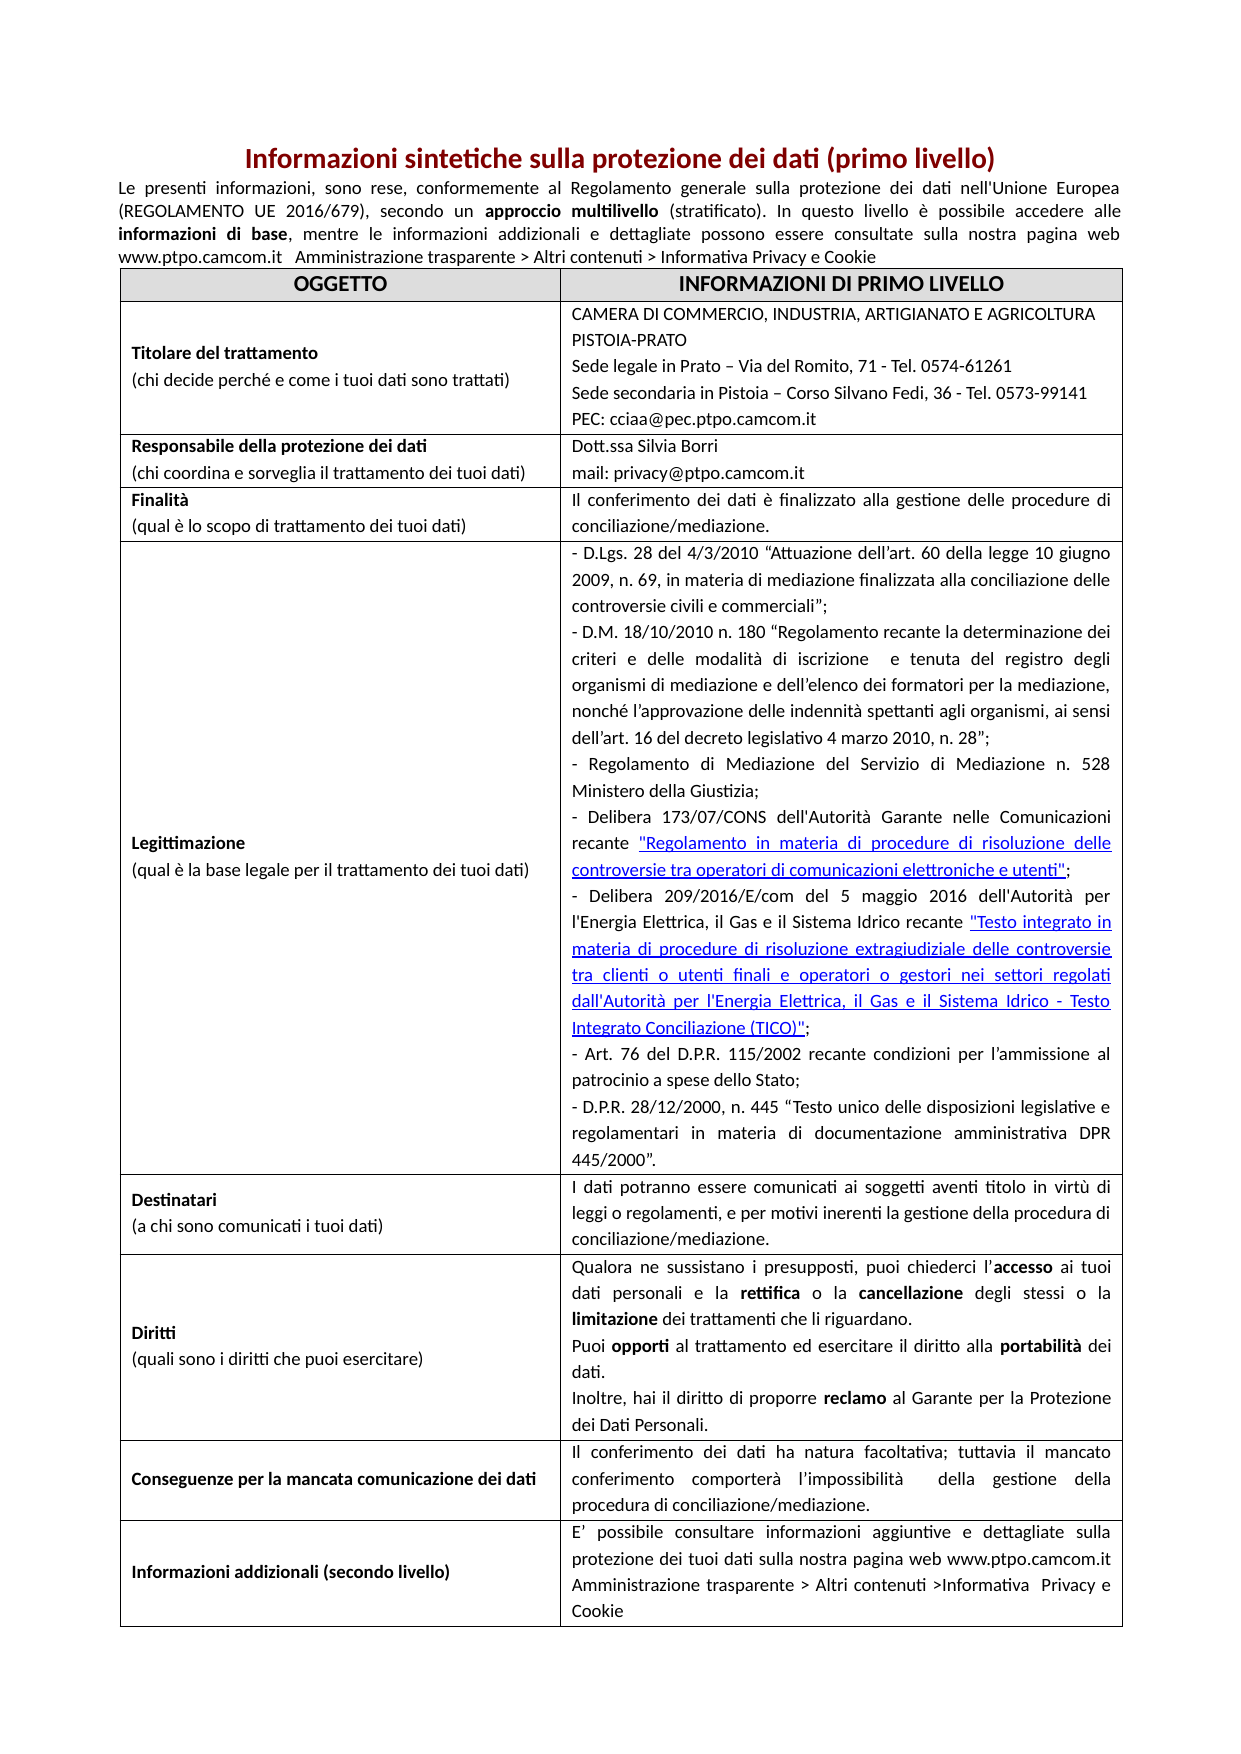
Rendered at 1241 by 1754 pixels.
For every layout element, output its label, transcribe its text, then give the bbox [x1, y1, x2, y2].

table_cell I dati potranno essere comunicati ai soggetti aventi titolo in virtù di leggi o regolamenti, e per motivi inerenti la gestione della procedura di conciliazione/mediazione. [561, 1175, 1122, 1254]
table_cell Diritti (quali sono i diritti che puoi esercitare) [121, 1255, 560, 1440]
table_cell Finalità (qual è lo scopo di trattamento dei tuoi dati) [121, 488, 560, 541]
table_cell E’ possibile consultare informazioni aggiuntive e dettagliate sulla protezione dei tuoi dati sulla nostra pagina web www.ptpo.camcom.it Amministrazione trasparente > Altri contenuti >Informativa Privacy e Cookie [561, 1521, 1122, 1626]
table_cell Titolare del trattamento (chi decide perché e come i tuoi dati sono trattati) [121, 302, 560, 433]
table_header OGGETTO [121, 269, 560, 301]
table_cell Conseguenze per la mancata comunicazione dei dati [121, 1441, 560, 1519]
text Informazioni sintetiche sulla protezione dei dati (primo livello) [118, 141, 1122, 176]
table_cell Dott.ssa Silvia Borri mail: privacy@ptpo.camcom.it [561, 435, 1122, 487]
table_cell Il conferimento dei dati ha natura facoltativa; tuttavia il mancato conferimento comporterà l’impossibilità della gestione della procedura di conciliazione/mediazione. [561, 1441, 1122, 1519]
table_cell Responsabile della protezione dei dati (chi coordina e sorveglia il trattamento dei tuoi dati) [121, 435, 560, 487]
text Le presenti informazioni, sono rese, conformemente al Regolamento generale sulla protezione dei dati nell'Unione Europea (REGOLAMENTO UE 2016/679), secondo un approccio multilivello (stratificato). In questo livello è possibile accedere alle informazioni di base, mentre le informazioni addizionali e dettagliate possono essere consultate sulla nostra pagina web www.ptpo.camcom.it Amministrazione trasparente > Altri contenuti > Informativa Privacy e Cookie [118, 176, 1122, 268]
table_cell Destinatari (a chi sono comunicati i tuoi dati) [121, 1175, 560, 1254]
table_cell - D.Lgs. 28 del 4/3/2010 “Attuazione dell’art. 60 della legge 10 giugno 2009, n. 69, in materia di mediazione finalizzata alla conciliazione delle controversie civili e commerciali”; - D.M. 18/10/2010 n. 180 “Regolamento recante la determinazione dei criteri e delle modalità di iscrizione e tenuta del registro degli organismi di mediazione e dell’elenco dei formatori per la mediazione, nonché l’approvazione delle indennità spettanti agli organismi, ai sensi dell’art. 16 del decreto legislativo 4 marzo 2010, n. 28”; - Regolamento di Mediazione del Servizio di Mediazione n. 528 Ministero della Giustizia; - Delibera 173/07/CONS dell'Autorità Garante nelle Comunicazioni recante "Regolamento in materia di procedure di risoluzione delle controversie tra operatori di comunicazioni elettroniche e utenti"; - Delibera 209/2016/E/com del 5 maggio 2016 dell'Autorità per l'Energia Elettrica, il Gas e il Sistema Idrico recante "Testo integrato in materia di procedure di risoluzione extragiudiziale delle controversie tra clienti o utenti finali e operatori o gestori nei settori regolati dall'Autorità per l'Energia Elettrica, il Gas e il Sistema Idrico - Testo Integrato Conciliazione (TICO)"; - Art. 76 del D.P.R. 115/2002 recante condizioni per l’ammissione al patrocinio a spese dello Stato; - D.P.R. 28/12/2000, n. 445 “Testo unico delle disposizioni legislative e regolamentari in materia di documentazione amministrativa DPR 445/2000”. [561, 542, 1122, 1174]
table_cell Informazioni addizionali (secondo livello) [121, 1521, 560, 1626]
table_cell Legittimazione (qual è la base legale per il trattamento dei tuoi dati) [121, 542, 560, 1174]
table_cell CAMERA DI COMMERCIO, INDUSTRIA, ARTIGIANATO E AGRICOLTURA PISTOIA-PRATO Sede legale in Prato – Via del Romito, 71 - Tel. 0574-61261 Sede secondaria in Pistoia – Corso Silvano Fedi, 36 - Tel. 0573-99141 PEC: cciaa@pec.ptpo.camcom.it [561, 302, 1122, 433]
table_cell Qualora ne sussistano i presupposti, puoi chiederci l’accesso ai tuoi dati personali e la rettifica o la cancellazione degli stessi o la limitazione dei trattamenti che li riguardano. Puoi opporti al trattamento ed esercitare il diritto alla portabilità dei dati. Inoltre, hai il diritto di proporre reclamo al Garante per la Protezione dei Dati Personali. [561, 1255, 1122, 1440]
table_cell Il conferimento dei dati è finalizzato alla gestione delle procedure di conciliazione/mediazione. [561, 488, 1122, 541]
table_header INFORMAZIONI DI PRIMO LIVELLO [561, 269, 1122, 301]
